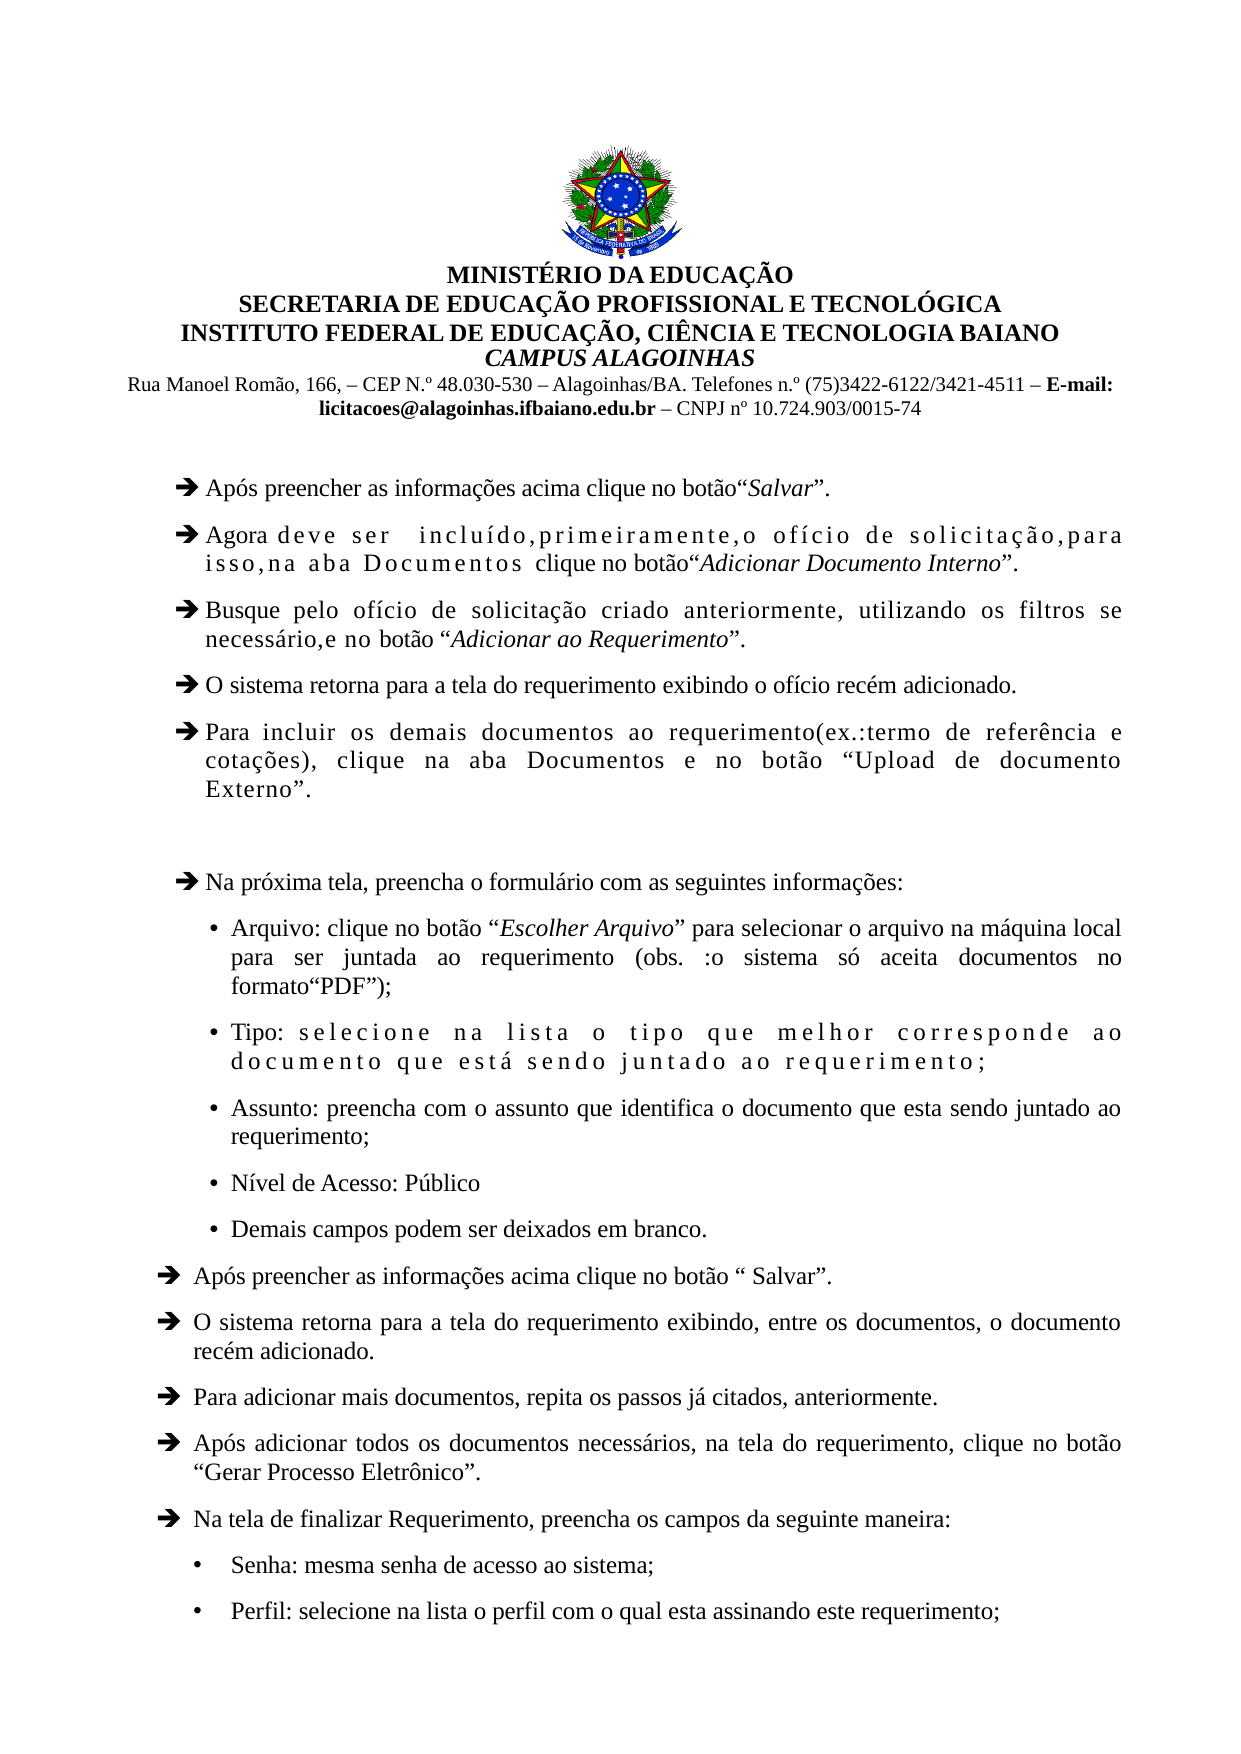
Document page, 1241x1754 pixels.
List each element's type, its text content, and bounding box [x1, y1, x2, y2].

list Para incluir os demais documentos ao requerimento(ex.:termo de referência e cotações), clique na aba Documentos e no botão “Upload de documento Externo”. [174, 717, 1122, 803]
list Arquivo: clique no botão “Escolher Arquivo” para selecionar o arquivo na máquina local para ser juntada ao requerimento (obs. :o sistema só aceita documentos no formato“PDF”); [209, 913, 1122, 1000]
list Perfil: selecione na lista o perfil com o qual esta assinando este requerimento; [193, 1596, 1122, 1625]
list Busque pelo ofício de solicitação criado anteriormente, utilizando os filtros se necessário,e no botão “Adicionar ao Requerimento”. [174, 595, 1122, 652]
list Na tela de finalizar Requerimento, preencha os campos da seguinte maneira: [156, 1504, 1122, 1532]
list Na próxima tela, preencha o formulário com as seguintes informações: [174, 867, 1122, 896]
list Agora deve ser incluído,primeiramente,o ofício de solicitação,para isso,na aba Documentos clique no botão“Adicionar Documento Interno”. [174, 520, 1122, 577]
list Senha: mesma senha de acesso ao sistema; [193, 1550, 1122, 1579]
list Após preencher as informações acima clique no botão“Salvar”. [174, 473, 1122, 502]
list Demais campos podem ser deixados em branco. [209, 1214, 1122, 1243]
list O sistema retorna para a tela do requerimento exibindo o ofício recém adicionado. [174, 670, 1122, 699]
list Após preencher as informações acima clique no botão “ Salvar”. [156, 1261, 1122, 1289]
list Para adicionar mais documentos, repita os passos já citados, anteriormente. [156, 1382, 1122, 1411]
picture [555, 142, 685, 261]
list Após adicionar todos os documentos necessários, na tela do requerimento, clique no botão “Gerar Processo Eletrônico”. [156, 1428, 1122, 1486]
list O sistema retorna para a tela do requerimento exibindo, entre os documentos, o documento recém adicionado. [156, 1307, 1122, 1364]
list Tipo: selecione na lista o tipo que melhor corresponde ao documento que está sendo juntado ao requerimento; [209, 1017, 1122, 1075]
list Nível de Acesso: Público [209, 1168, 1122, 1197]
list Assunto: preencha com o assunto que identifica o documento que esta sendo juntado ao requerimento; [209, 1093, 1122, 1150]
